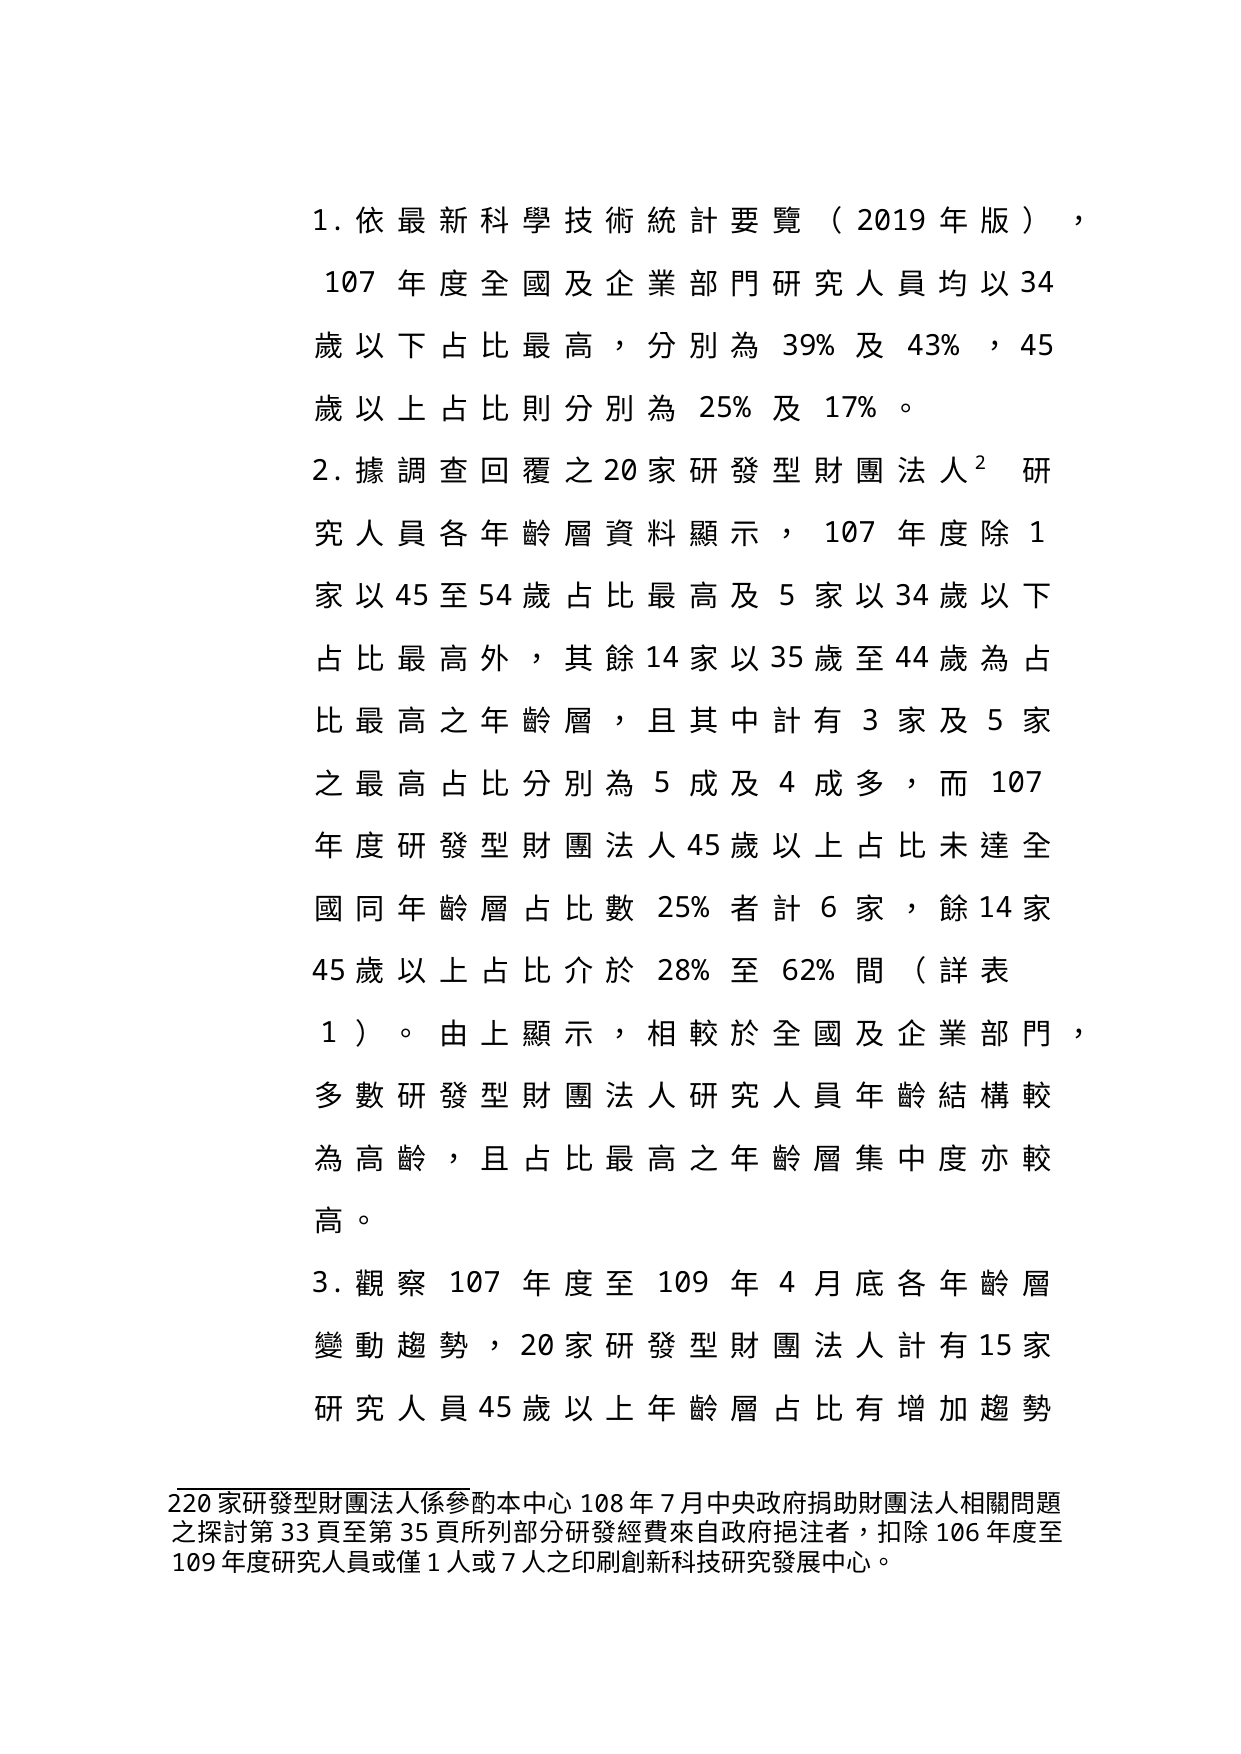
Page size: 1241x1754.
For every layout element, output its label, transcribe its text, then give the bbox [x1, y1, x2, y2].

text 20家研發型財團法人係參酌本中心108年7月中央政府捐助財團法人相關問題之探討第33頁至第35頁所列部分研發經費來自政府挹注者，扣除106年度至109年度研究人員或僅1人或7人之印刷創新科技研究發展中心。 [167, 1489, 1063, 1577]
text 3.觀察107年度至109年4月底各年齡層變動趨勢，20家研發型財團法人計有15家研究人員45歲以上年齡層占比有增加趨勢 [271, 1240, 1058, 1427]
text 1.依最新科學技術統計要覽（2019年版），107年度全國及企業部門研究人員均以34歲以下占比最高，分別為39%及43%，45歲以上占比則分別為25%及17%。 [271, 177, 1058, 427]
text 2.據調查回覆之20家研發型財團法人研究人員各年齡層資料顯示，107年度除1家以45至54歲占比最高及5家以34歲以下占比最高外，其餘14家以35歲至44歲為占比最高之年齡層，且其中計有3家及5家之最高占比分別為5成及4成多，而107年度研發型財團法人45歲以上占比未達全國同年齡層占比數25%者計6家，餘14家45歲以上占比介於28%至62%間（詳表1）。由上顯示，相較於全國及企業部門，多數研發型財團法人研究人員年齡結構較為高齡，且占比最高之年齡層集中度亦較高。 [271, 427, 1058, 1240]
